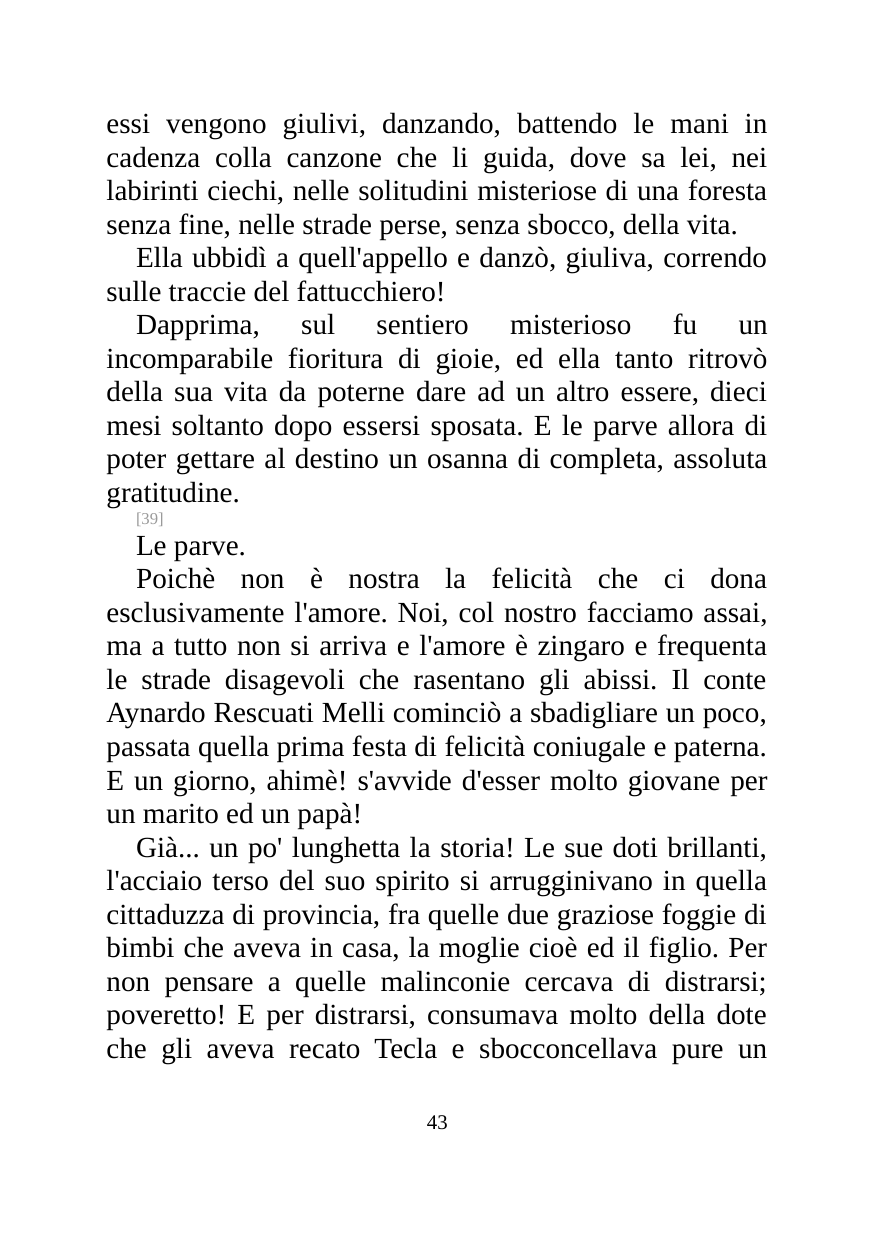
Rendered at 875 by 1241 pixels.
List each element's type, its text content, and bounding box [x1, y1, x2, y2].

text [39] [164, 509, 768, 528]
text Poichè non è nostra la felicità che ci dona esclusivamente l'amore. Noi, col nostro facciamo assai, ma a tutto non si arriva e l'amore è zingaro e frequenta le strade disagevoli che rasentano gli abissi. Il conte Aynardo Rescuati Melli cominciò a sbadigliare un poco, passata quella prima festa di felicità coniugale e paterna. E un giorno, ahimè! s'avvide d'esser molto giovane per un marito ed un papà! [106, 561, 768, 830]
text Già... un po' lunghetta la storia! Le sue doti brillanti, l'acciaio terso del suo spirito si arrugginivano in quella cittaduzza di provincia, fra quelle due graziose foggie di bimbi che aveva in casa, la moglie cioè ed il figlio. Per non pensare a quelle malinconie cercava di distrarsi; poveretto! E per distrarsi, consumava molto della dote che gli aveva recato Tecla e sbocconcellava pure un [106, 830, 768, 1064]
text Le parve. [106, 528, 768, 561]
text essi vengono giulivi, danzando, battendo le mani in cadenza colla canzone che li guida, dove sa lei, nei labirinti ciechi, nelle solitudini misteriose di una foresta senza fine, nelle strade perse, senza sbocco, della vita. [106, 106, 768, 240]
text Ella ubbidì a quell'appello e danzò, giuliva, correndo sulle traccie del fattucchiero! [106, 240, 768, 307]
text Dapprima, sul sentiero misterioso fu un incomparabile fioritura di gioie, ed ella tanto ritrovò della sua vita da poterne dare ad un altro essere, dieci mesi soltanto dopo essersi sposata. E le parve allora di poter gettare al destino un osanna di completa, assoluta gratitudine. [106, 307, 768, 509]
text [39] [106, 509, 136, 528]
